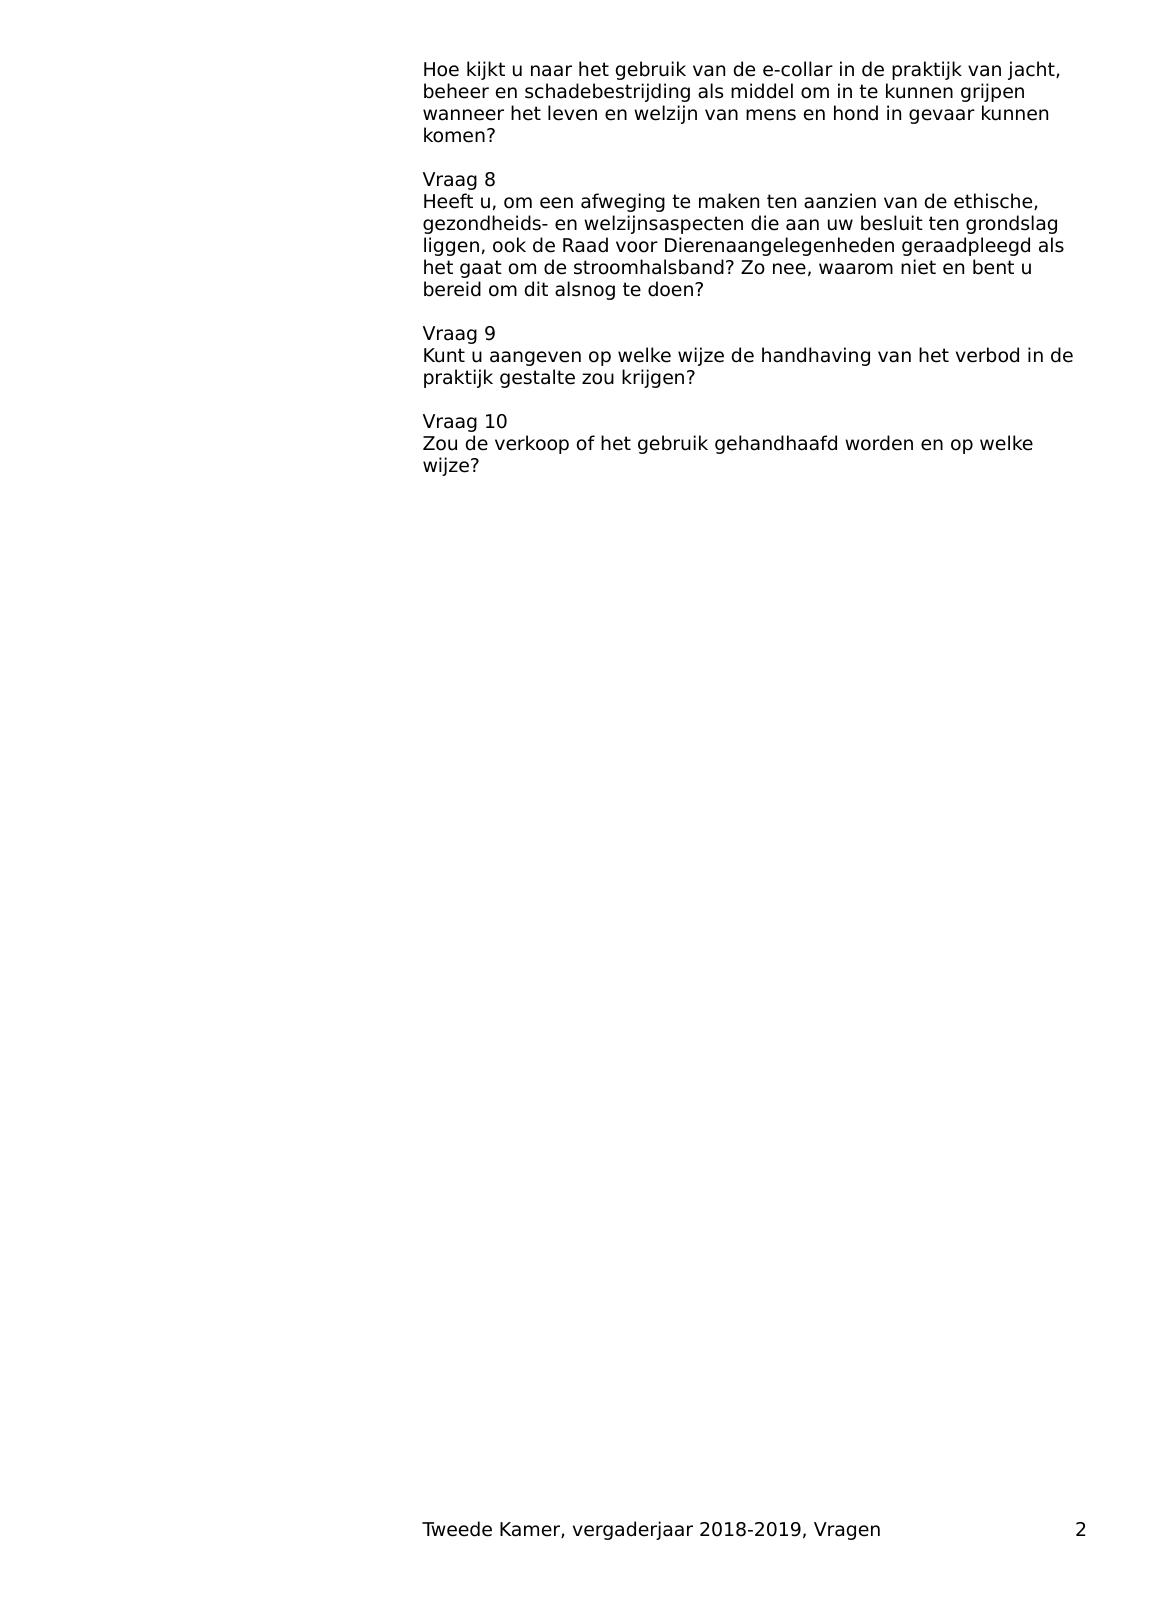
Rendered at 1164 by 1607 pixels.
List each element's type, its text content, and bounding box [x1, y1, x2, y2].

text Zou de verkoop of het gebruik gehandhaafd worden en op welke wijze? [422, 433, 1087, 477]
text Vraag 8 [422, 169, 1087, 191]
text Kunt u aangeven op welke wijze de handhaving van het verbod in de praktijk gestalte zou krijgen? [422, 345, 1087, 389]
text Hoe kijkt u naar het gebruik van de e-collar in de praktijk van jacht, beheer en schadebestrijding als middel om in te kunnen grijpen wanneer het leven en welzijn van mens en hond in gevaar kunnen komen? [422, 59, 1087, 147]
text Vraag 10 [422, 411, 1087, 433]
text Vraag 9 [422, 323, 1087, 345]
text Heeft u, om een afweging te maken ten aanzien van de ethische, gezondheids- en welzijnsaspecten die aan uw besluit ten grondslag liggen, ook de Raad voor Dierenaangelegenheden geraadpleegd als het gaat om de stroomhalsband? Zo nee, waarom niet en bent u bereid om dit alsnog te doen? [422, 191, 1087, 301]
